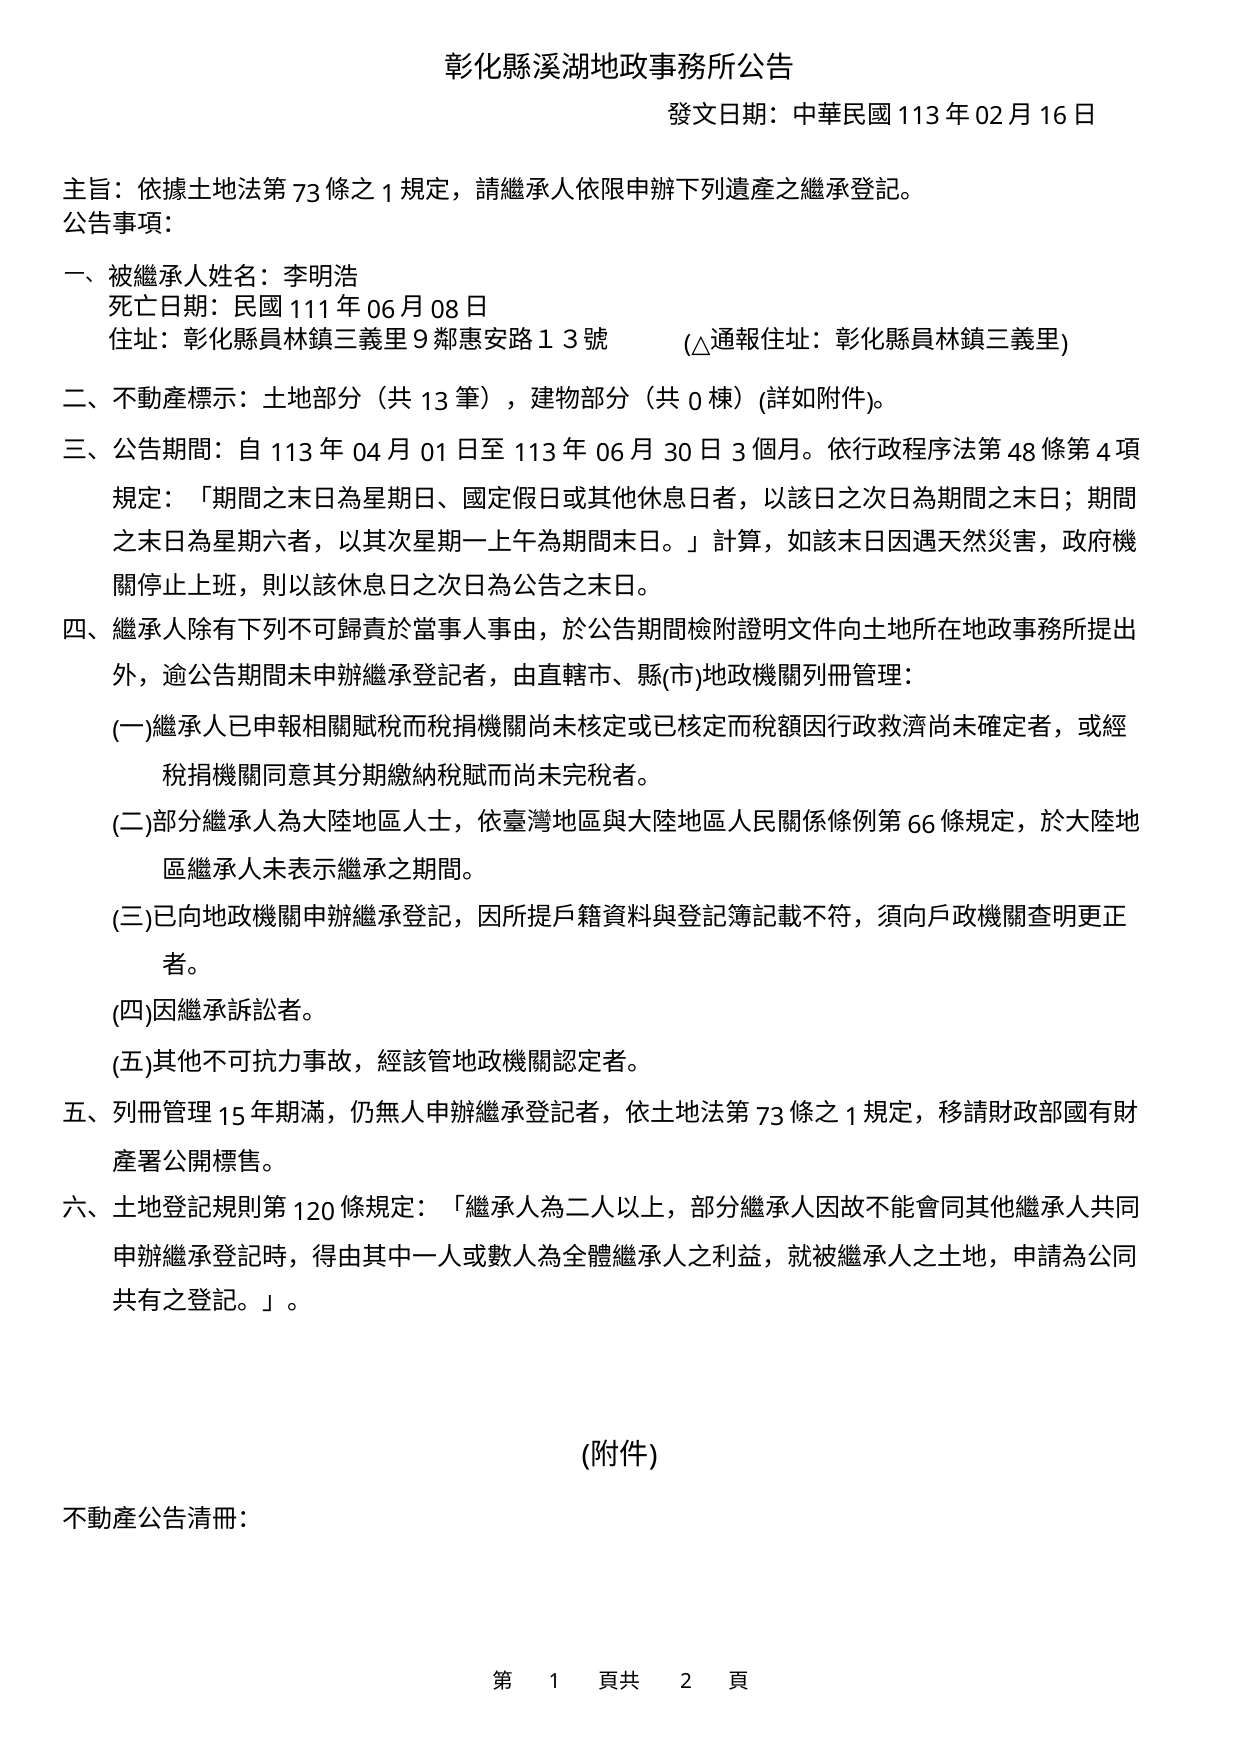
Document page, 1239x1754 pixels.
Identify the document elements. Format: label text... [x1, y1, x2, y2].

table_cell [1177, 1383, 1239, 1423]
table_header [667, 0, 718, 41]
table_cell [62, 135, 109, 176]
table_cell [667, 1383, 718, 1423]
table_cell [62, 314, 109, 384]
table_cell [667, 1557, 718, 1661]
table_cell [1177, 1557, 1239, 1661]
table_cell [523, 1383, 585, 1423]
table_cell 發文日期：中華民國113年02月16日 [667, 95, 1177, 135]
table_cell 2 [653, 1661, 718, 1701]
table_cell [667, 135, 718, 176]
table_cell [62, 1383, 109, 1423]
table_cell [0, 384, 62, 1383]
table_cell [0, 1424, 62, 1485]
table_cell [483, 1383, 523, 1423]
table_cell [1177, 263, 1239, 313]
table_header [585, 0, 653, 41]
table_cell [1177, 95, 1239, 135]
table_cell [1177, 1661, 1239, 1701]
table_cell [585, 95, 653, 135]
table_cell [109, 1661, 482, 1701]
table_cell [0, 314, 62, 384]
table_cell [759, 135, 1177, 176]
table_header [483, 0, 523, 41]
table_cell [759, 1383, 1177, 1423]
table_cell [1177, 314, 1239, 384]
table_cell [62, 1661, 109, 1701]
table_cell [0, 41, 62, 94]
table_header [0, 0, 62, 41]
table_cell [0, 1661, 62, 1701]
table_cell 第 [483, 1661, 523, 1701]
table_cell [0, 135, 62, 176]
table_cell [718, 1383, 759, 1423]
table_cell [718, 1557, 759, 1661]
table_cell [523, 95, 585, 135]
table_header [759, 0, 1177, 41]
table_cell 一、 [62, 263, 109, 313]
table_cell [109, 1383, 482, 1423]
table_cell [1177, 135, 1239, 176]
table_cell [653, 135, 667, 176]
table_cell [759, 1661, 1177, 1701]
table_cell [0, 95, 62, 135]
table_cell [483, 1557, 523, 1661]
table_cell [1177, 41, 1239, 94]
table_cell [109, 95, 482, 135]
table_cell [483, 135, 523, 176]
table_cell [0, 1383, 62, 1423]
table_header [523, 0, 585, 41]
table_cell 二、不動產標示：土地部分（共 13 筆），建物部分（共 0 棟）(詳如附件)。 三、公告期間：自 113 年 04 月 01 日至 113 年 06 月 30 日 3 個月。依行政程序法第48條第4項 規定：「期間之末日為星期日、國定假日或其他休息日者，以該日之次日為期間之末日；期間 之末日為星期六者，以其次星期一上午為期間末日。」計算，如該末日因遇天然災害，政府機 關停止上班，則以該休息日之次日為公告之末日。 四、繼承人除有下列不可歸責於當事人事由，於公告期間檢附證明文件向土地所在地政事務所提出 外，逾公告期間未申辦繼承登記者，由直轄市、縣(市)地政機關列冊管理： (一)繼承人已申報相關賦稅而稅捐機關尚未核定或已核定而稅額因行政救濟尚未確定者，或經 稅捐機關同意其分期繳納稅賦而尚未完稅者。 (二)部分繼承人為大陸地區人士，依臺灣地區與大陸地區人民關係條例第66條規定，於大陸地 區繼承人未表示繼承之期間。 (三)已向地政機關申辦繼承登記，因所提戶籍資料與登記簿記載不符，須向戶政機關查明更正 者。 (四)因繼承訴訟者。 (五)其他不可抗力事故，經該管地政機關認定者。 五、列冊管理15年期滿，仍無人申辦繼承登記者，依土地法第73條之1規定，移請財政部國有財 產署公開標售。 六、土地登記規則第120條規定：「繼承人為二人以上，部分繼承人因故不能會同其他繼承人共同 申辦繼承登記時，得由其中一人或數人為全體繼承人之利益，就被繼承人之土地，申請為公同 共有之登記。」。 [62, 384, 1177, 1383]
table_cell 被繼承人姓名：李明浩 死亡日期：民國111年06月08日 住址：彰化縣員林鎮三義里９鄰惠安路１３號 (△通報住址：彰化縣員林鎮三義里) [109, 263, 1177, 384]
table_cell [483, 95, 523, 135]
table_cell [585, 1383, 653, 1423]
table_cell [109, 1557, 482, 1661]
table_header [62, 0, 109, 41]
table_cell [1177, 246, 1239, 262]
table_cell [0, 263, 62, 313]
table_header [718, 0, 759, 41]
table_cell 主旨：依據土地法第73條之1規定，請繼承人依限申辦下列遺產之繼承登記。 公告事項： [62, 176, 1177, 262]
table_cell [1177, 1424, 1239, 1485]
table_cell [585, 135, 653, 176]
table_cell 1 [523, 1661, 585, 1701]
table_cell [653, 1557, 667, 1661]
table_cell [1177, 1485, 1239, 1557]
table_cell [523, 1557, 585, 1661]
table_cell (附件) [62, 1424, 1177, 1485]
table_cell [0, 1485, 62, 1557]
table_cell 頁 [718, 1661, 759, 1701]
table_cell [0, 176, 62, 246]
table_cell [1177, 384, 1239, 1383]
table_header [653, 0, 667, 41]
table_cell [759, 1557, 1177, 1661]
table_header [109, 0, 482, 41]
table_cell [653, 1383, 667, 1423]
table_cell [0, 246, 62, 262]
table_cell 不動產公告清冊： [62, 1485, 1177, 1557]
table_cell [109, 135, 482, 176]
table_cell [0, 1557, 62, 1661]
table_cell [523, 135, 585, 176]
table_cell [585, 1557, 653, 1661]
table_cell [62, 1557, 109, 1661]
table_cell [1177, 176, 1239, 246]
table_cell [62, 95, 109, 135]
table_cell [653, 95, 667, 135]
table_header [1177, 0, 1239, 41]
table_cell 頁共 [585, 1661, 653, 1701]
table_cell [718, 135, 759, 176]
table_cell 彰化縣溪湖地政事務所公告 [62, 41, 1177, 94]
